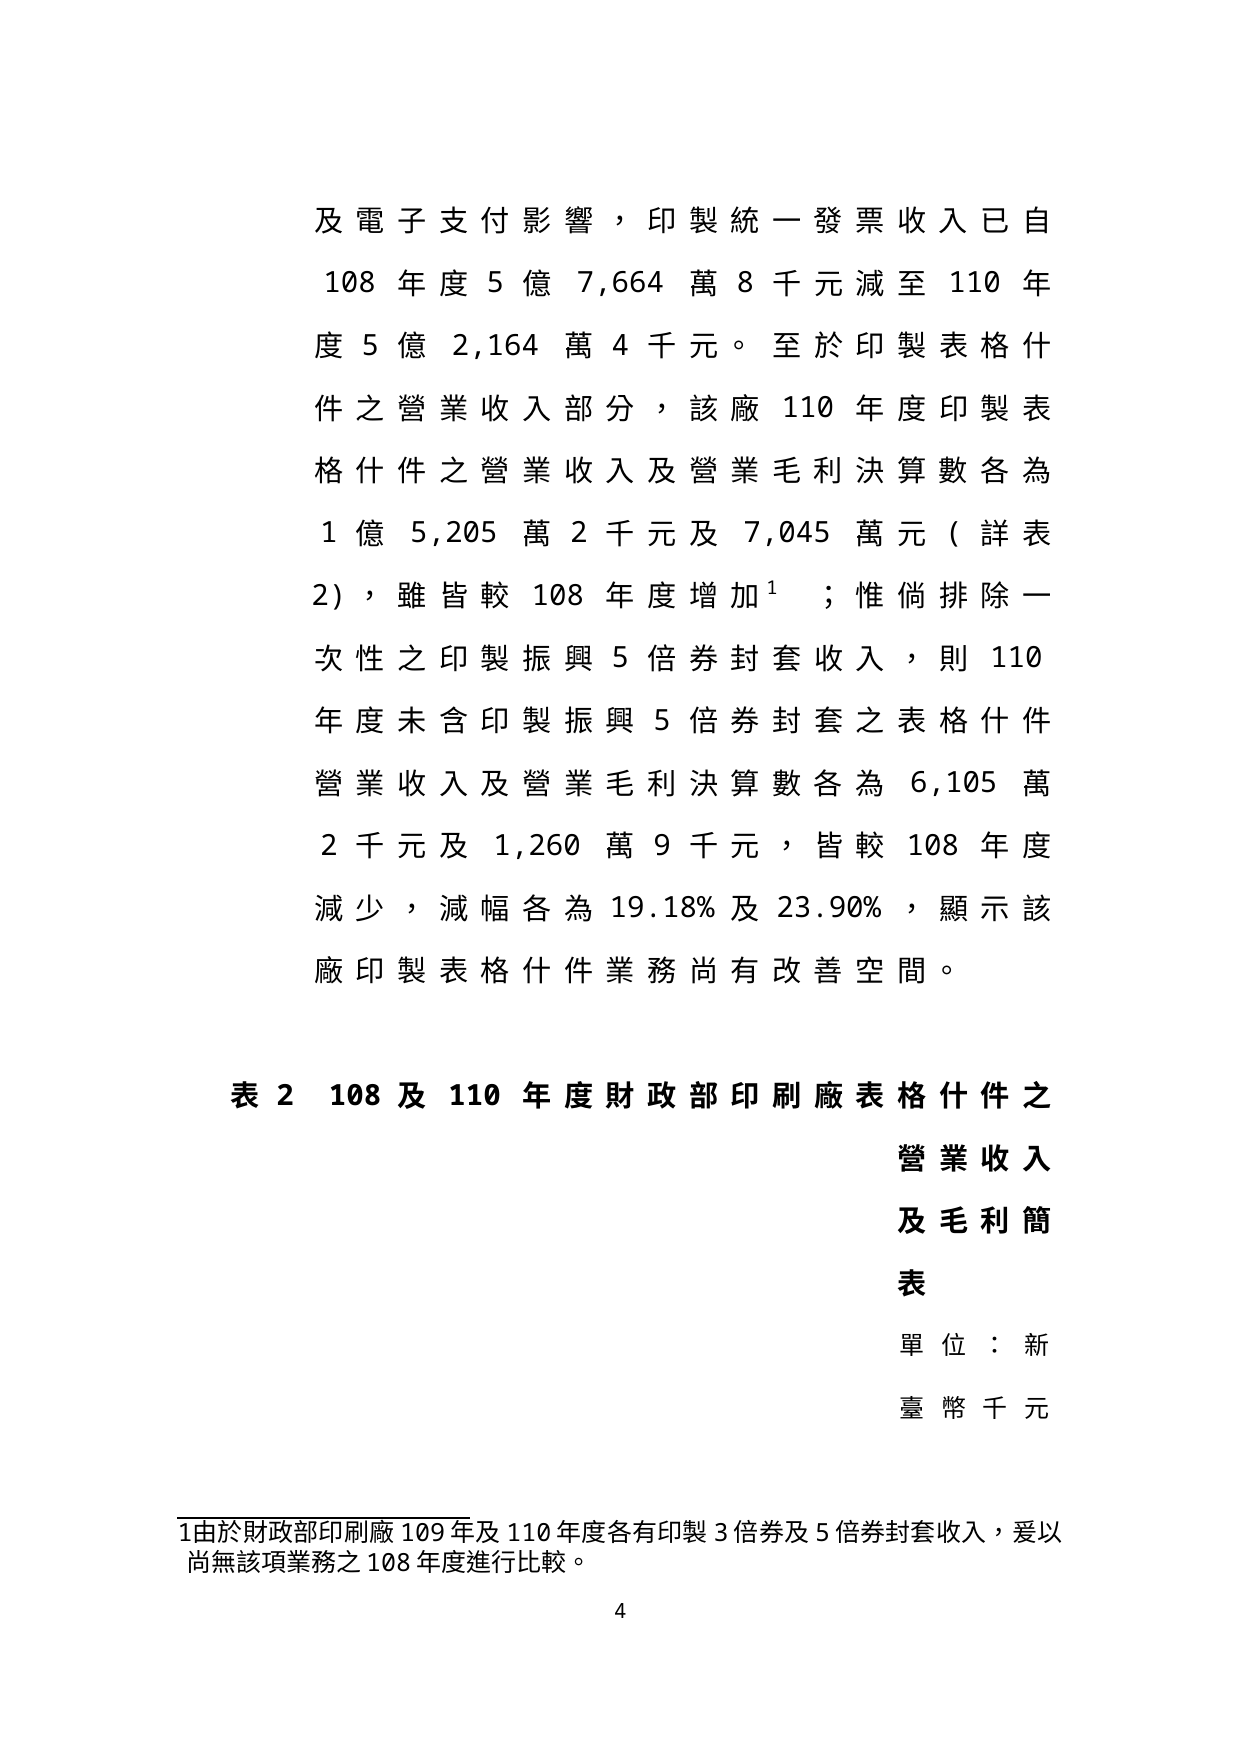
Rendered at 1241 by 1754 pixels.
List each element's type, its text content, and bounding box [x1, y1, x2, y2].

text 由於財政部印刷廠109年及110年度各有印製3倍券及5倍券封套收入，爰以尚無該項業務之108年度進行比較。 [177, 1518, 1063, 1577]
text 及電子支付影響，印製統一發票收入已自108年度5億7,664萬8千元減至110年度5億2,164萬4千元。至於印製表格什件之營業收入部分，該廠110年度印製表格什件之營業收入及營業毛利決算數各為1億5,205萬2千元及7,045萬元(詳表2)，雖皆較108年度增加；惟倘排除一次性之印製振興5倍券封套收入，則110年度未含印製振興5倍券封套之表格什件營業收入及營業毛利決算數各為6,105萬2千元及1,260萬9千元，皆較108年度減少，減幅各為19.18%及23.90%，顯示該廠印製表格什件業務尚有改善空間。 [271, 177, 1058, 990]
text 表2 108及110年度財政部印刷廠表格什件之營業收入及毛利簡表 單位：新臺幣千元 [203, 1052, 1058, 1427]
